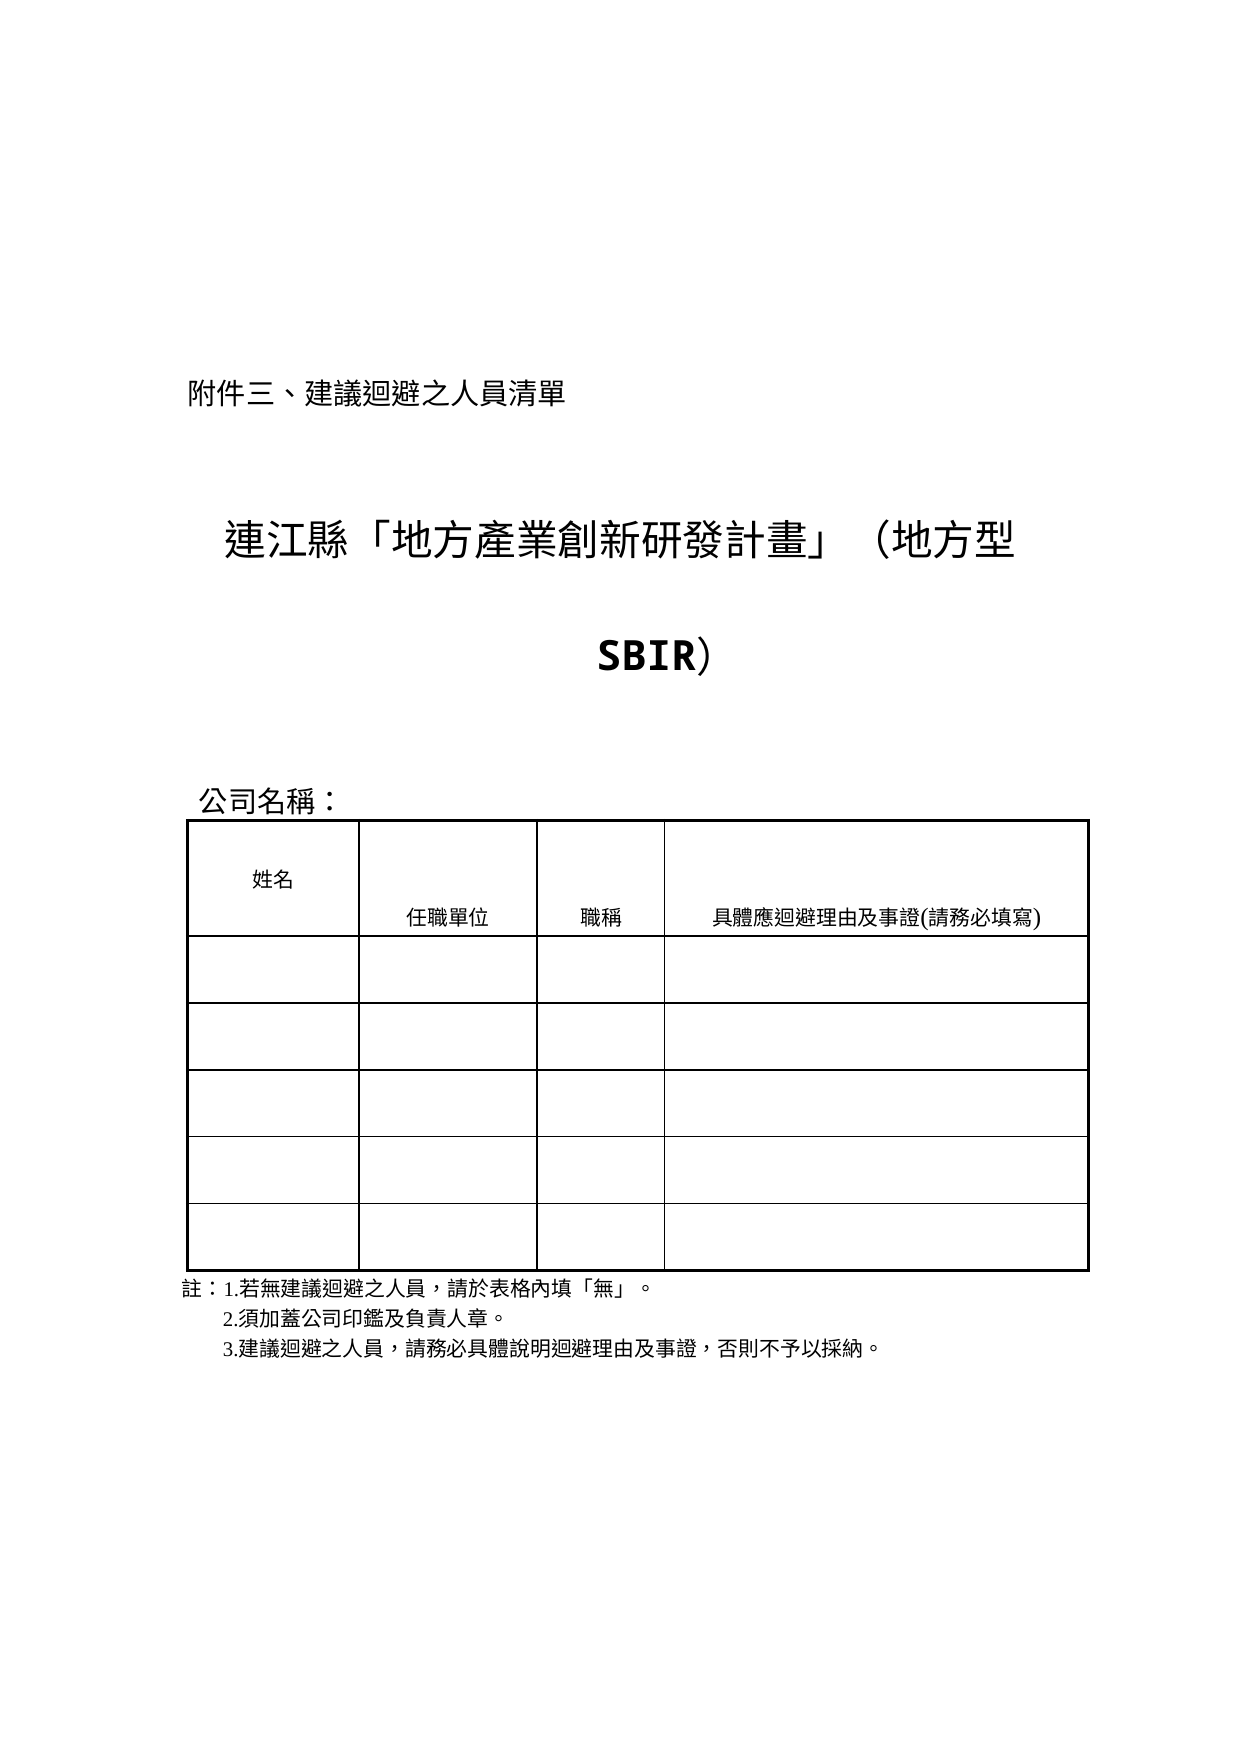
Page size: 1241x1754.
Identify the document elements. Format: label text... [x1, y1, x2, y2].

table_cell [665, 1137, 1087, 1202]
table_cell [360, 1004, 536, 1069]
table_cell [665, 1204, 1087, 1269]
table_cell [538, 937, 664, 1002]
table_cell [360, 937, 536, 1002]
table_cell [360, 1137, 536, 1202]
table_cell 任職單位 [360, 822, 536, 935]
table_cell 具體應迴避理由及事證(請務必填寫) [665, 822, 1087, 935]
table_cell [189, 937, 358, 1002]
text 2.須加蓋公司印鑑及負責人章。 [187, 1302, 1132, 1333]
text 連江縣「地方產業創新研發計畫」（地方型SBIR） [187, 469, 1053, 702]
table_cell [538, 1204, 664, 1269]
table_cell [538, 1004, 664, 1069]
table_cell [665, 1071, 1087, 1136]
table_cell [665, 1004, 1087, 1069]
text 3.建議迴避之人員，請務必具體說明迴避理由及事證，否則不予以採納。 [187, 1333, 1132, 1363]
table_cell [189, 1204, 358, 1269]
table_cell [360, 1204, 536, 1269]
table_cell [189, 1137, 358, 1202]
table_cell 職稱 [538, 822, 664, 935]
table_cell 姓名 [189, 822, 358, 935]
table_cell [360, 1071, 536, 1136]
text 註：1.若無建議迴避之人員，請於表格內填「無」。 [182, 1272, 1132, 1302]
text 附件三、建議迴避之人員清單 [187, 352, 1053, 410]
table_cell [189, 1071, 358, 1136]
table_cell [665, 937, 1087, 1002]
table_cell [538, 1137, 664, 1202]
table_cell [538, 1071, 664, 1136]
table_header 公司名稱： [188, 760, 1088, 819]
table_cell [189, 1004, 358, 1069]
